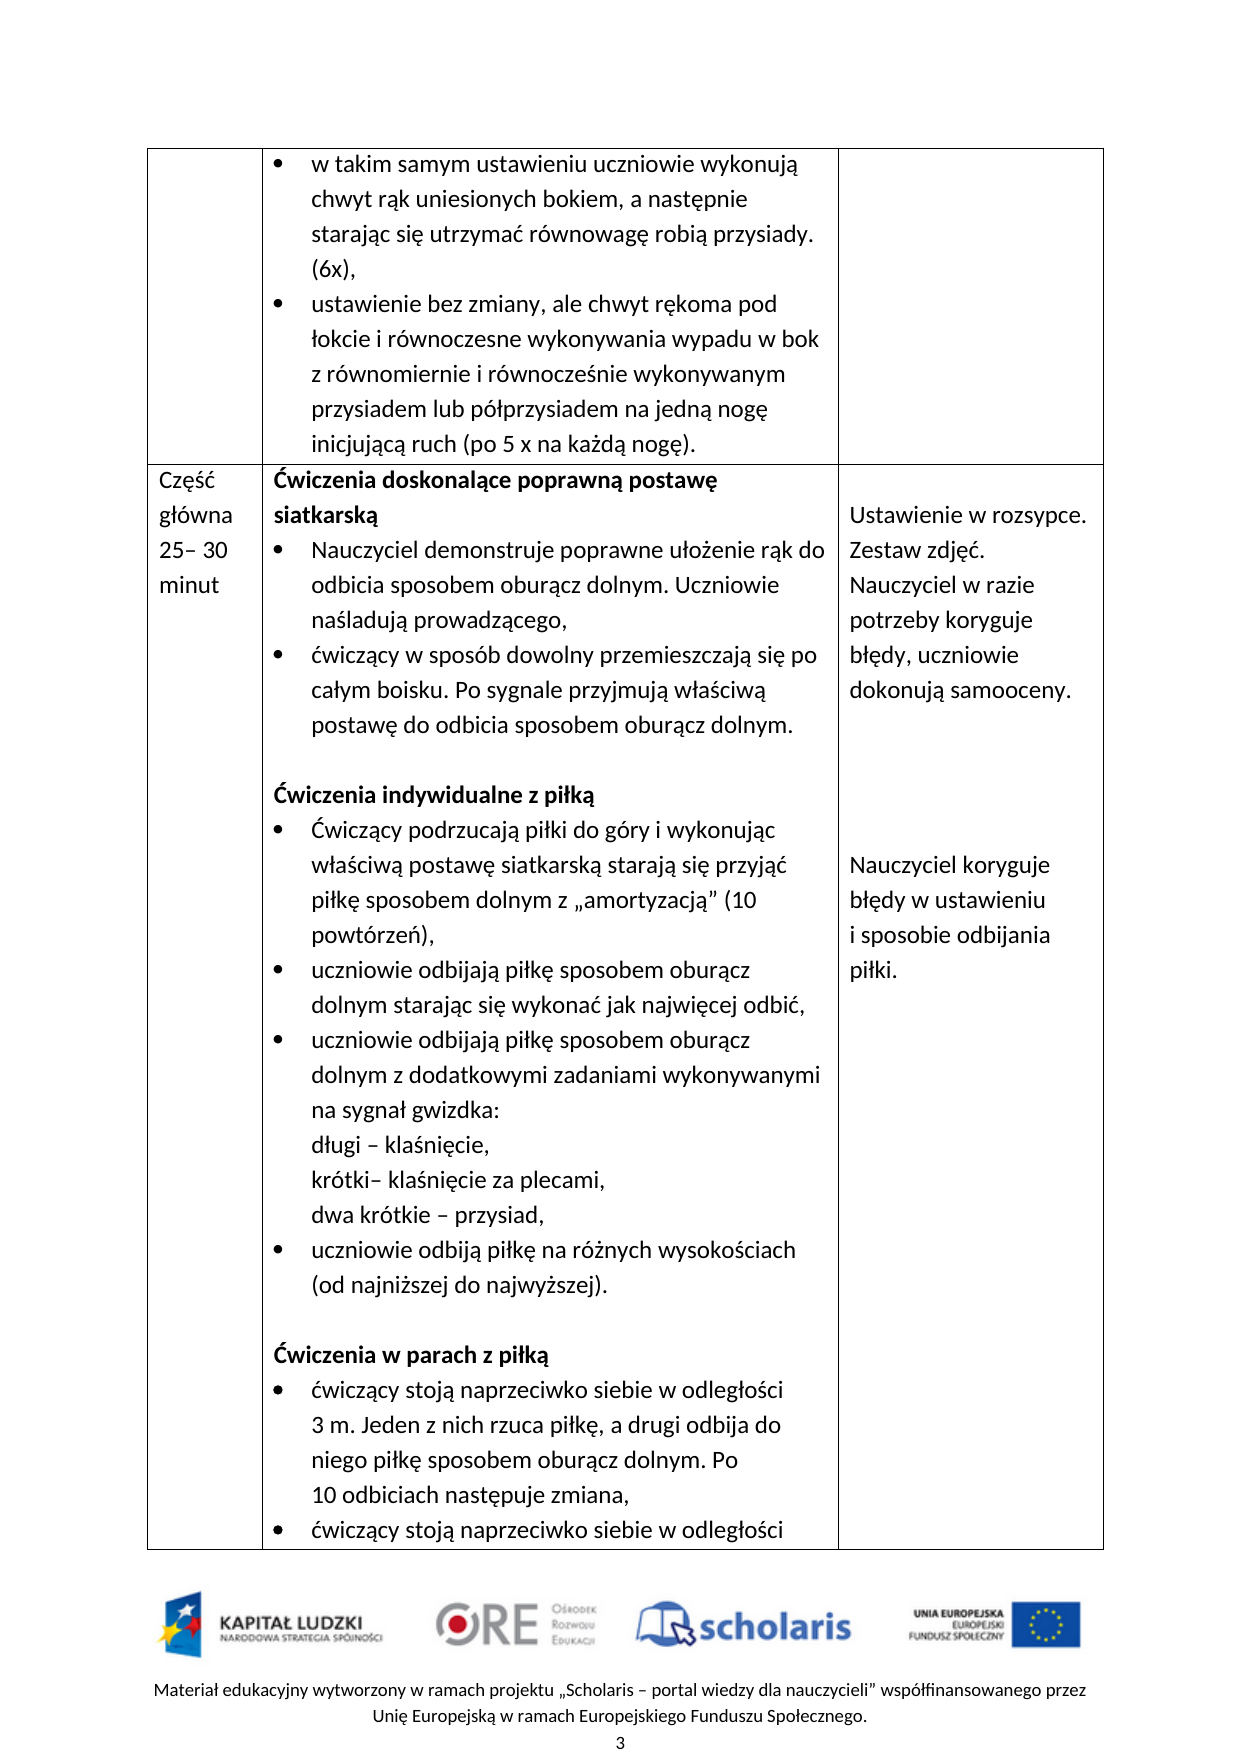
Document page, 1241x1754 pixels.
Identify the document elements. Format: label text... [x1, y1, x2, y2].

table_cell [148, 149, 262, 463]
table_cell Część główna 25– 30 minut [148, 465, 262, 1549]
table_cell [839, 149, 1103, 463]
table_cell Czynności organizacyjno-porządkowe Przygotowanie sprzętu; zbiórka w szeregu, przywitanie, sprawdzenie obecności i gotowości do zajęć. Zapoznanie z tematem lekcji. Obejrzenie i omówienie prezentacji multimedialnej. Rozgrzewka Zabawa ożywiająca – „Berek siatkarski” Uczniowie grający w berka mogą się przemieszczać tylko po liniach boiska do siatkówki. Przemieszczają się krokiem odstawno – dostawnym po liniach: końcowych, środkowej i trzech metrów. Berek rusza z wyznaczonego miejsca startu, dając 10 sek. przewagi uciekającym. Uciekający złapani przez berka odchodzą na bok i wykonują po 10 bloków siatkarskich w miejscu. Następnie wracają do zabawy w miejscu startu berka. Ćwiczenia indywidualne: Krążenia ramion: oburącz w przód i w tył (po 10x), wymachy ramion w przód i w tył (po 10x), krążenia biodrami w prawą i lewą stronę (po 10x), krążenia kolanami: do wewnątrz, na zewnątrz, w lewą i prawą stronę (po 10x), skoki: obunóż, na lewej i prawej nodze (po 10x). Ćwiczenia w parach: Ćwiczący ustawieni tyłem do siebie, wspólne uniesienie rąk do góry nad głową. Uczniowie jednocześnie wykonują wypad w przód prawą, a następnie lewą nogę z jednoczesnym wychyleniem tułowia w tył (5x każdą nogą), w takim samym ustawieniu uczniowie wykonują chwyt rąk uniesionych bokiem, a następnie starając się utrzymać równowagę robią przysiady. (6x), ustawienie bez zmiany, ale chwyt rękoma pod łokcie i równoczesne wykonywania wypadu w bok z równomiernie i równocześnie wykonywanym przysiadem lub półprzysiadem na jedną nogę inicjującą ruch (po 5 x na każdą nogę). [263, 149, 838, 463]
table_cell Ustawienie w rozsypce. Zestaw zdjęć. Nauczyciel w razie potrzeby koryguje błędy, uczniowie dokonują samooceny. Nauczyciel koryguje błędy w ustawieniu i sposobie odbijania piłki. [839, 465, 1103, 1549]
table_cell Ćwiczenia doskonalące poprawną postawę siatkarską Nauczyciel demonstruje poprawne ułożenie rąk do odbicia sposobem oburącz dolnym. Uczniowie naśladują prowadzącego, ćwiczący w sposób dowolny przemieszczają się po całym boisku. Po sygnale przyjmują właściwą postawę do odbicia sposobem oburącz dolnym. Ćwiczenia indywidualne z piłką Ćwiczący podrzucają piłki do góry i wykonując właściwą postawę siatkarską starają się przyjąć piłkę sposobem dolnym z „amortyzacją” (10 powtórzeń), uczniowie odbijają piłkę sposobem oburącz dolnym starając się wykonać jak najwięcej odbić, uczniowie odbijają piłkę sposobem oburącz dolnym z dodatkowymi zadaniami wykonywanymi na sygnał gwizdka: długi – klaśnięcie, krótki– klaśnięcie za plecami, dwa krótkie – przysiad, uczniowie odbiją piłkę na różnych wysokościach (od najniższej do najwyższej). Ćwiczenia w parach z piłką ćwiczący stoją naprzeciwko siebie w odległości 3 m. Jeden z nich rzuca piłkę, a drugi odbija do niego piłkę sposobem oburącz dolnym. Po 10 odbiciach następuje zmiana, ćwiczący stoją naprzeciwko siebie w odległości 3 m. Jeden z nich rzuca piłkę, tak aby odbiła się od podłoża w połowie dystansu dzielącego uczniów, co wymusza podbiegnięcie drugiego ćwiczącego. Po 10 odbiciach zmiana, uczniowie odbijają na zmianę piłkę sposobem oburącz dolnym, starając się wykonać jak najwięcej odbić, uczniowie ustawiają się po obu stronach siatki i ponawiają wykonywanie ćwiczenia 1 i 3 w parach. Zostaje zwiększona odległość, tak aby każdy z ćwiczących był w odległości 2 – 3 m od siatki. Gra właściwa Gra toczy się do trzech odbić. Przekroczenie przepisu powoduje stratę piłki. Warianty w zależności od stopnia zaawansowania grupy: dla początkujących – trzecie odbicie „przebijające” musi być wykonane sposobem oburącz dolnym, dla średniozaawansowanych – każde przyjęcie zagrywki przeciwnika ma się odbywać sposobem oburącz dolnym, dla zaawansowanych – 1 i 3 odbicie albo wszystkie mają się odbywać tylko sposobem oburącz dolnym. [263, 465, 838, 1549]
